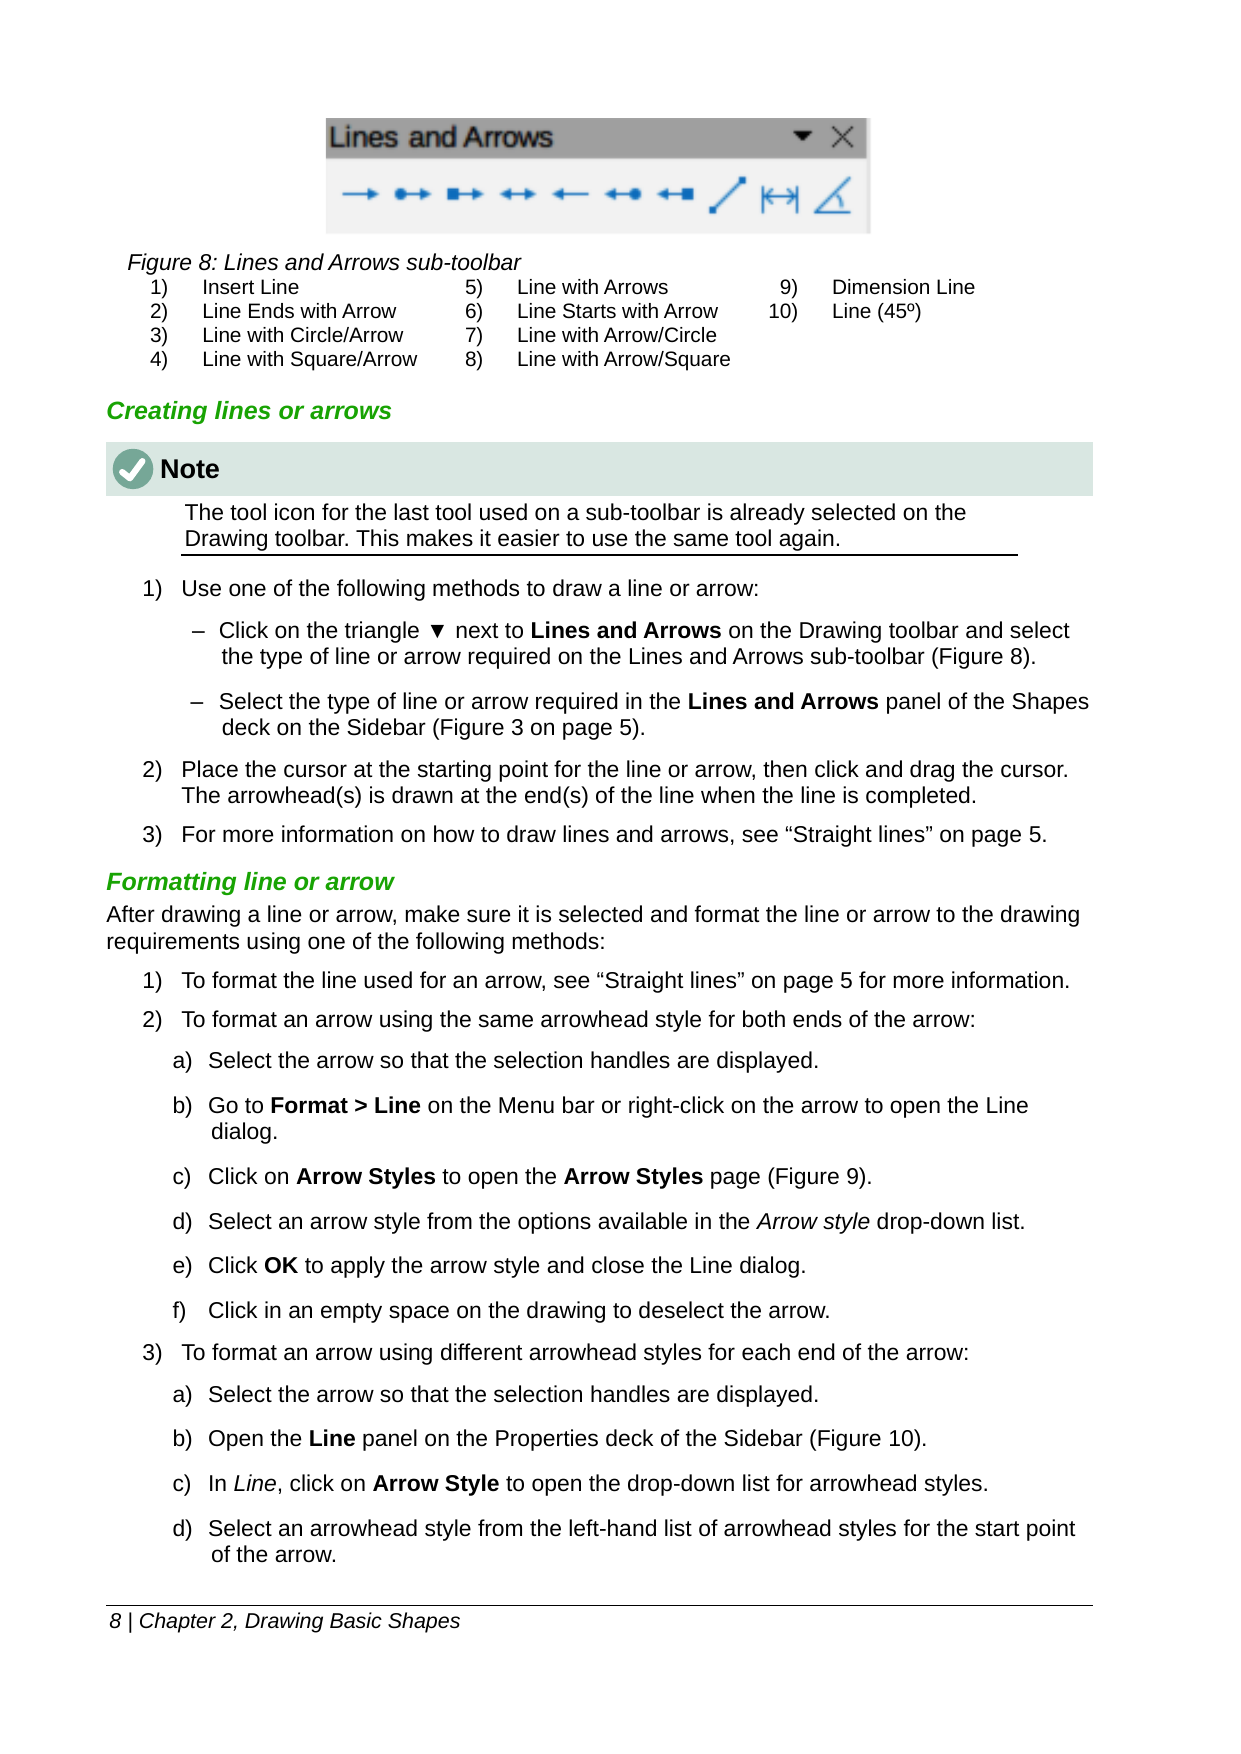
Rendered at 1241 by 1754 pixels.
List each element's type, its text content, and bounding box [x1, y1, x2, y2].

subtitle Creating lines or arrows [106, 396, 1093, 424]
list Line with Arrow/Square [483, 347, 757, 371]
list Click OK to apply the arrow style and close the Line dialog. [169, 1249, 1093, 1282]
list Dimension Line [798, 275, 1072, 299]
list Open the Line panel on the Properties deck of the Sidebar (Figure 10). [169, 1422, 1093, 1454]
list Line Starts with Arrow [483, 299, 757, 323]
list Place the cursor at the starting point for the line or arrow, then click and drag the cursor. The arrowhead(s) is drawn at the end(s) of the line when the line is completed. [162, 756, 1093, 809]
list After drawing a line or arrow, make sure it is selected and format the line or arrow to the drawing requirements using one of the following methods: [106, 901, 1093, 954]
list Click on Arrow Styles to open the Arrow Styles page (Figure 9). [169, 1160, 1093, 1192]
list Select the type of line or arrow required in the Lines and Arrows panel of the Shapes deck on the Sidebar (Figure 3 on page 5). [187, 685, 1093, 744]
list To format an arrow using the same arrowhead style for both ends of the arrow: [162, 1006, 1093, 1032]
list Select an arrow style from the options available in the Arrow style drop-down list. [169, 1205, 1093, 1237]
list Line (45º) [798, 299, 1072, 323]
list Click on the triangle ▼ next to Lines and Arrows on the Drawing toolbar and select the type of line or arrow required on the Lines and Arrows sub-toolbar (Figure 8). [189, 614, 1093, 673]
list Select the arrow so that the selection handles are displayed. [169, 1044, 1093, 1077]
list Line with Arrows [483, 275, 757, 299]
list To format the line used for an arrow, see “Straight lines” on page 5 for more information. [162, 967, 1093, 993]
list To format an arrow using different arrowhead styles for each end of the arrow: [162, 1339, 1093, 1365]
picture [325, 118, 874, 237]
list Line with Square/Arrow [168, 347, 442, 371]
list Click in an empty space on the drawing to deselect the arrow. [169, 1294, 1093, 1326]
list In Line, click on Arrow Style to open the drop-down list for arrowhead styles. [169, 1467, 1093, 1499]
list Line with Circle/Arrow [168, 323, 442, 347]
subtitle Note [106, 442, 1093, 496]
list Insert Line [168, 275, 442, 299]
list Go to Format > Line on the Menu bar or right-click on the arrow to open the Line dialog. [169, 1089, 1093, 1148]
list Line with Arrow/Circle [483, 323, 757, 347]
list Select an arrowhead style from the left-hand list of arrowhead styles for the start point of the arrow. [169, 1512, 1093, 1570]
list Line Ends with Arrow [168, 299, 442, 323]
list Use one of the following methods to draw a line or arrow: [162, 575, 1093, 602]
subtitle Formatting line or arrow [106, 866, 1093, 895]
list For more information on how to draw lines and arrows, see “Straight lines” on page 5. [162, 821, 1093, 848]
list Select the arrow so that the selection handles are displayed. [169, 1378, 1093, 1410]
text Figure 8: Lines and Arrows sub-toolbar [127, 249, 1072, 275]
text The tool icon for the last tool used on a sub-toolbar is already selected on the Drawing toolbar. This makes it easier to use the same tool again. [181, 496, 1018, 554]
